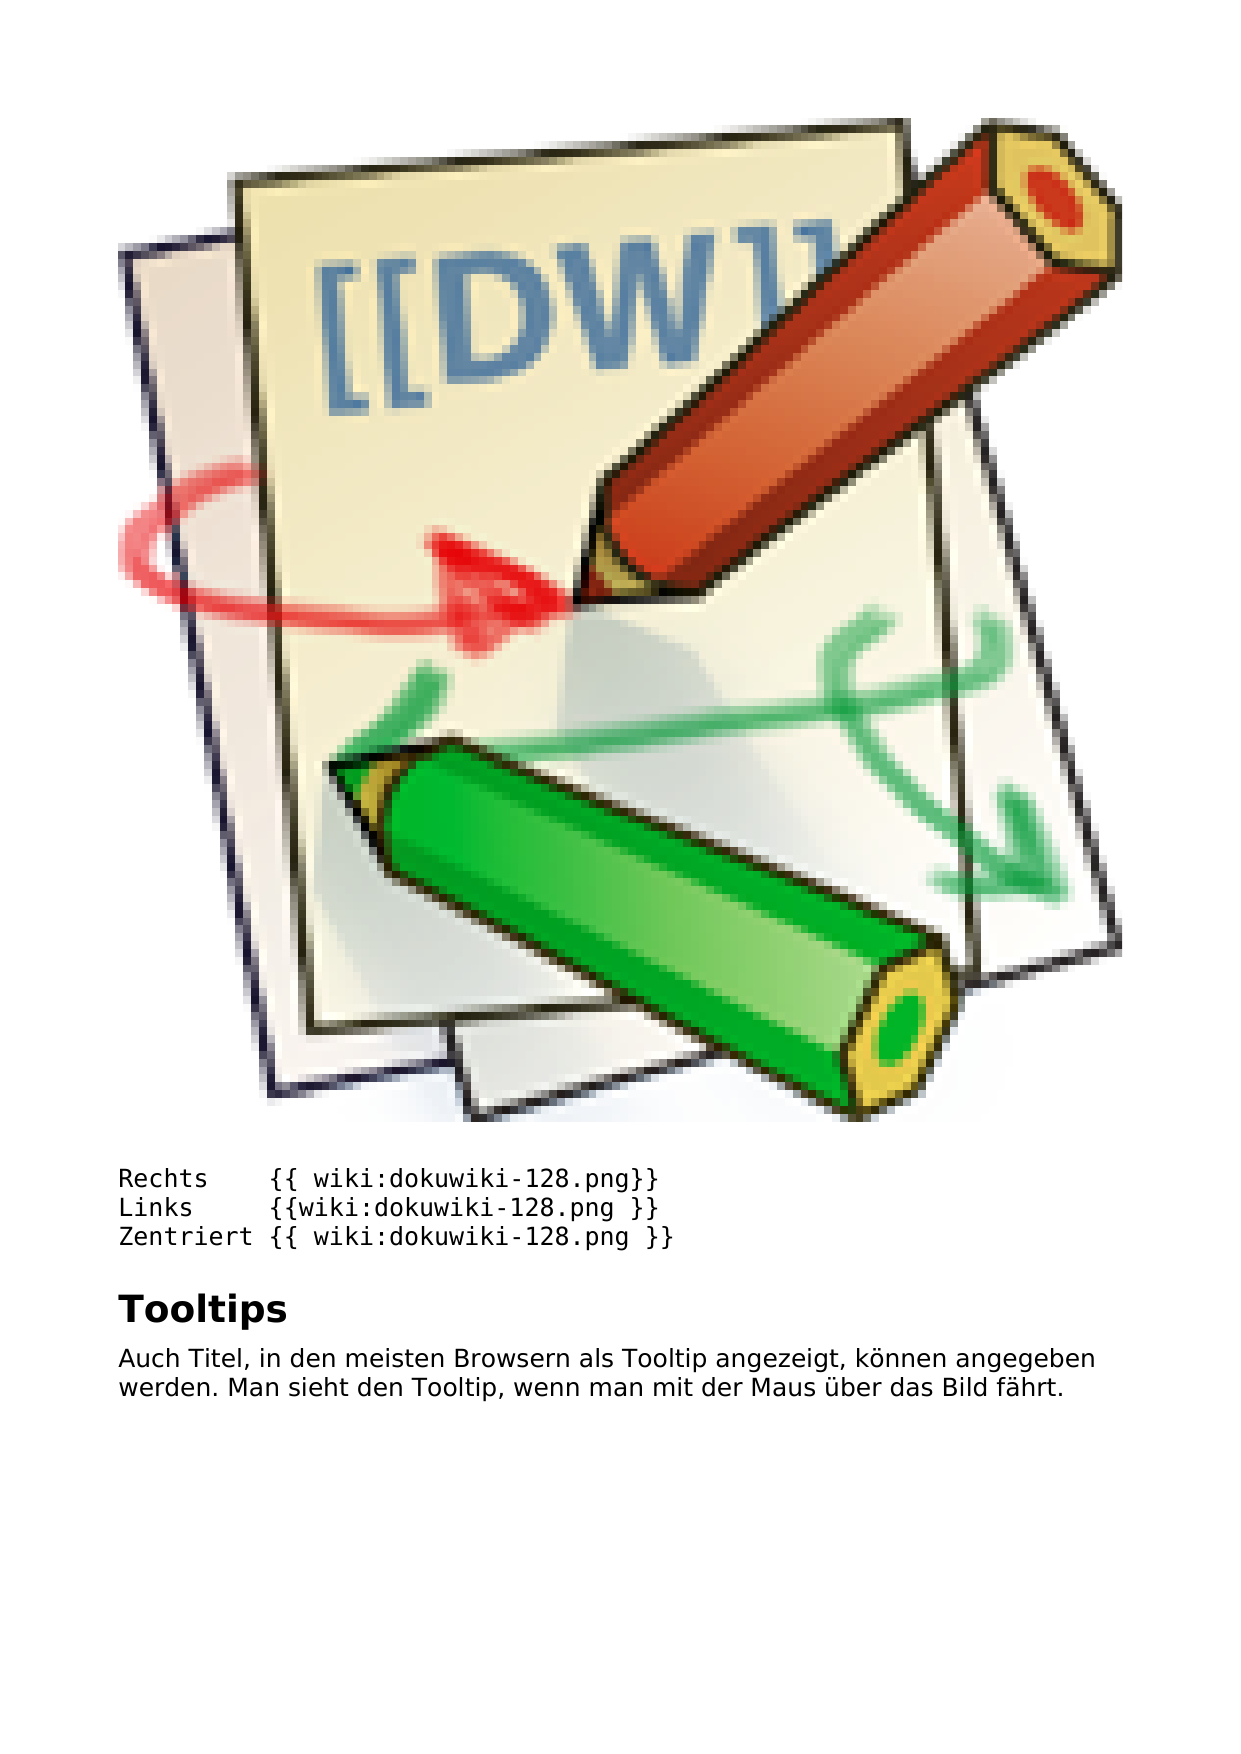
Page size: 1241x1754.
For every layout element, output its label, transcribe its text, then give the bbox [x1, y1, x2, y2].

text Auch Titel, in den meisten Browsern als Tooltip angezeigt, können angegeben werden. Man sieht den Tooltip, wenn man mit der Maus über das Bild fährt. [118, 1344, 1122, 1402]
subtitle Tooltips [118, 1288, 1122, 1332]
picture [118, 118, 1123, 1122]
text Rechts {{ wiki:dokuwiki-128.png}} Links {{wiki:dokuwiki-128.png }} Zentriert {{ wiki:dokuwiki-128.png }} [118, 1164, 1122, 1251]
